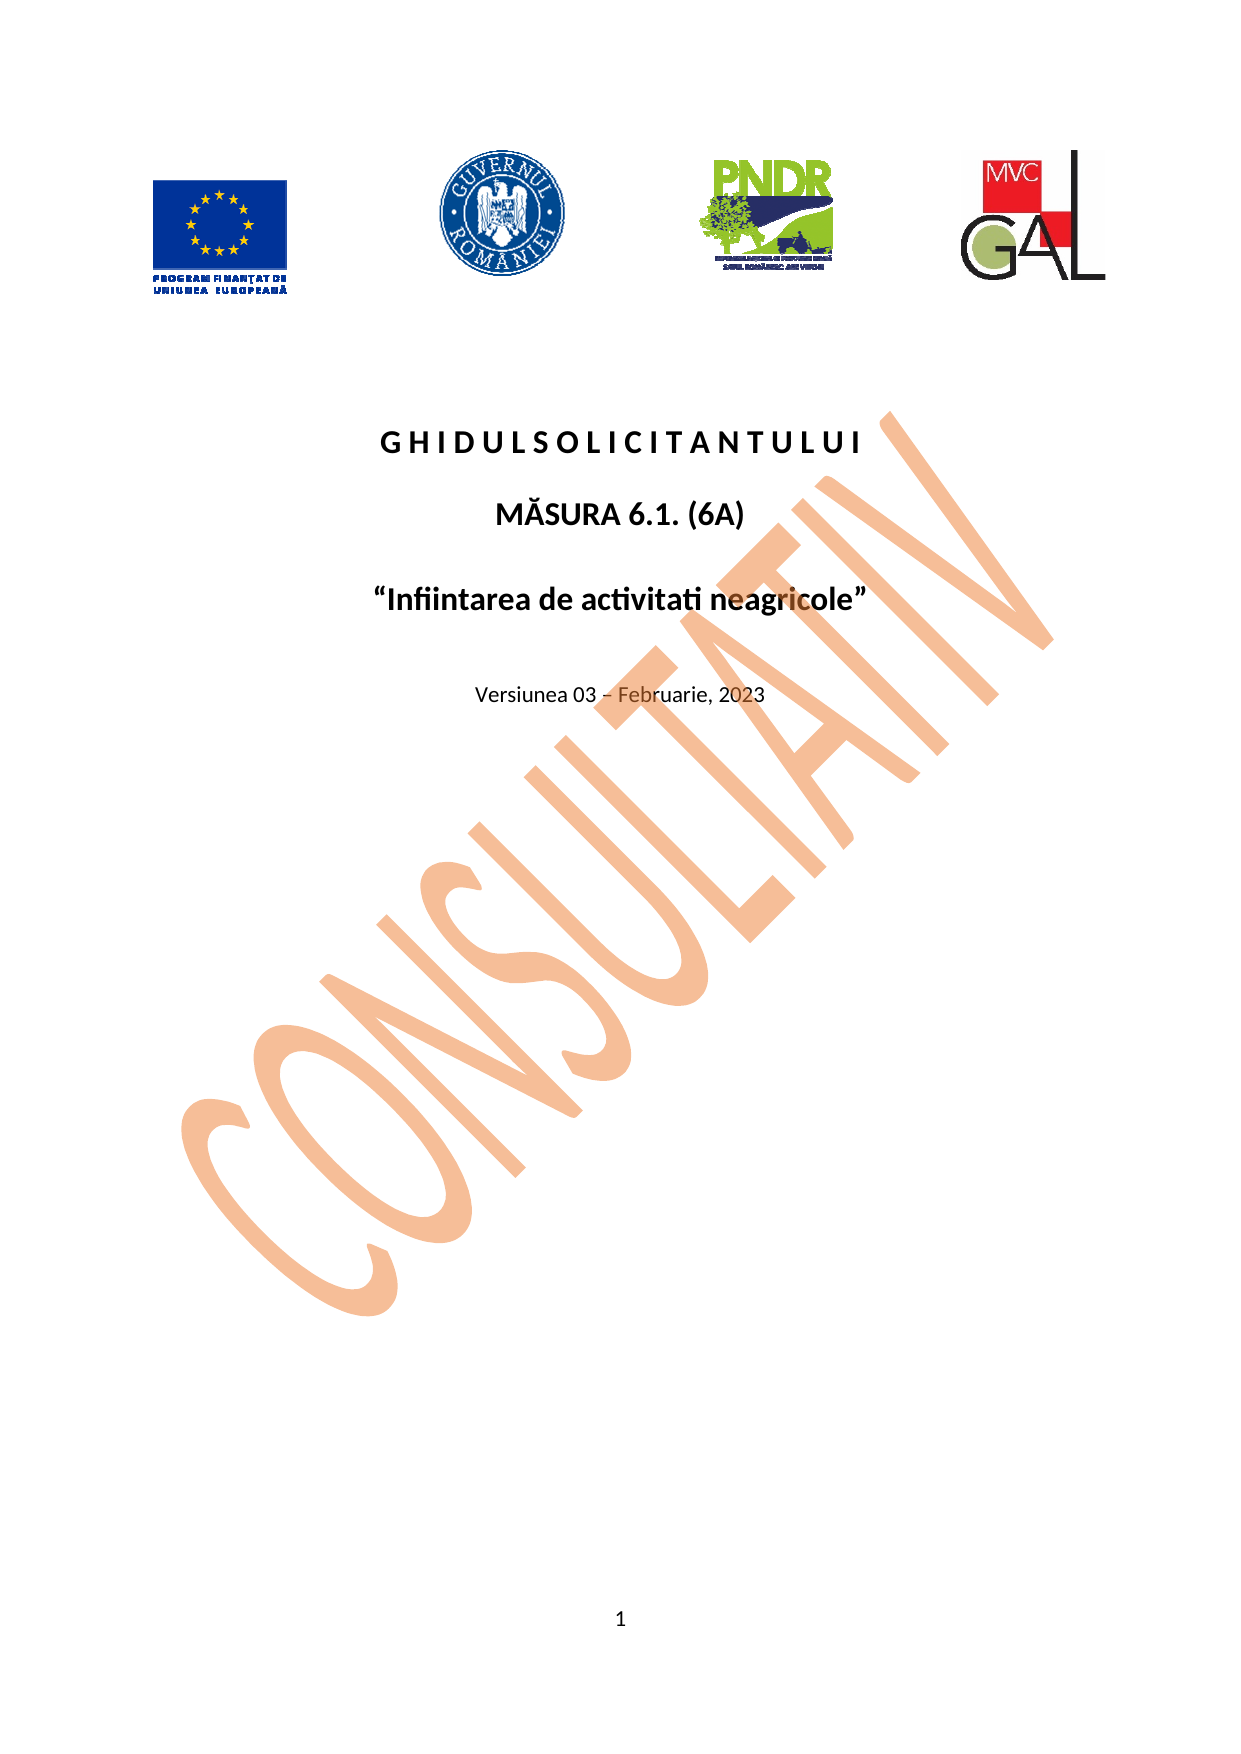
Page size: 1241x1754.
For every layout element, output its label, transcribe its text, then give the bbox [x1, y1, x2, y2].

text “Infiintarea de activitati neagricole” [785, 578, 899, 619]
text “Infiintarea de activitati neagricole” [884, 578, 997, 619]
text [899, 421, 1090, 462]
text Versiunea 03 – Februarie, 2023 [655, 680, 741, 708]
text Versiunea 03 – Februarie, 2023 [742, 680, 801, 708]
text Versiunea 03 – Februarie, 2023 [793, 680, 888, 708]
text Versiunea 03 – Februarie, 2023 [887, 680, 1090, 708]
text “Infiintarea de activitati neagricole” [150, 578, 799, 619]
text [854, 492, 956, 533]
text G H I D U L S O L I C I T A N T U L U I [150, 421, 904, 462]
text Versiunea 03 – Februarie, 2023 [150, 680, 619, 708]
text “Infiintarea de activitati neagricole” [972, 578, 1012, 608]
text “Infiintarea de activitati neagricole” [1011, 578, 1090, 619]
text [949, 492, 1090, 533]
text MĂSURA 6.1. (6A) [150, 492, 877, 533]
